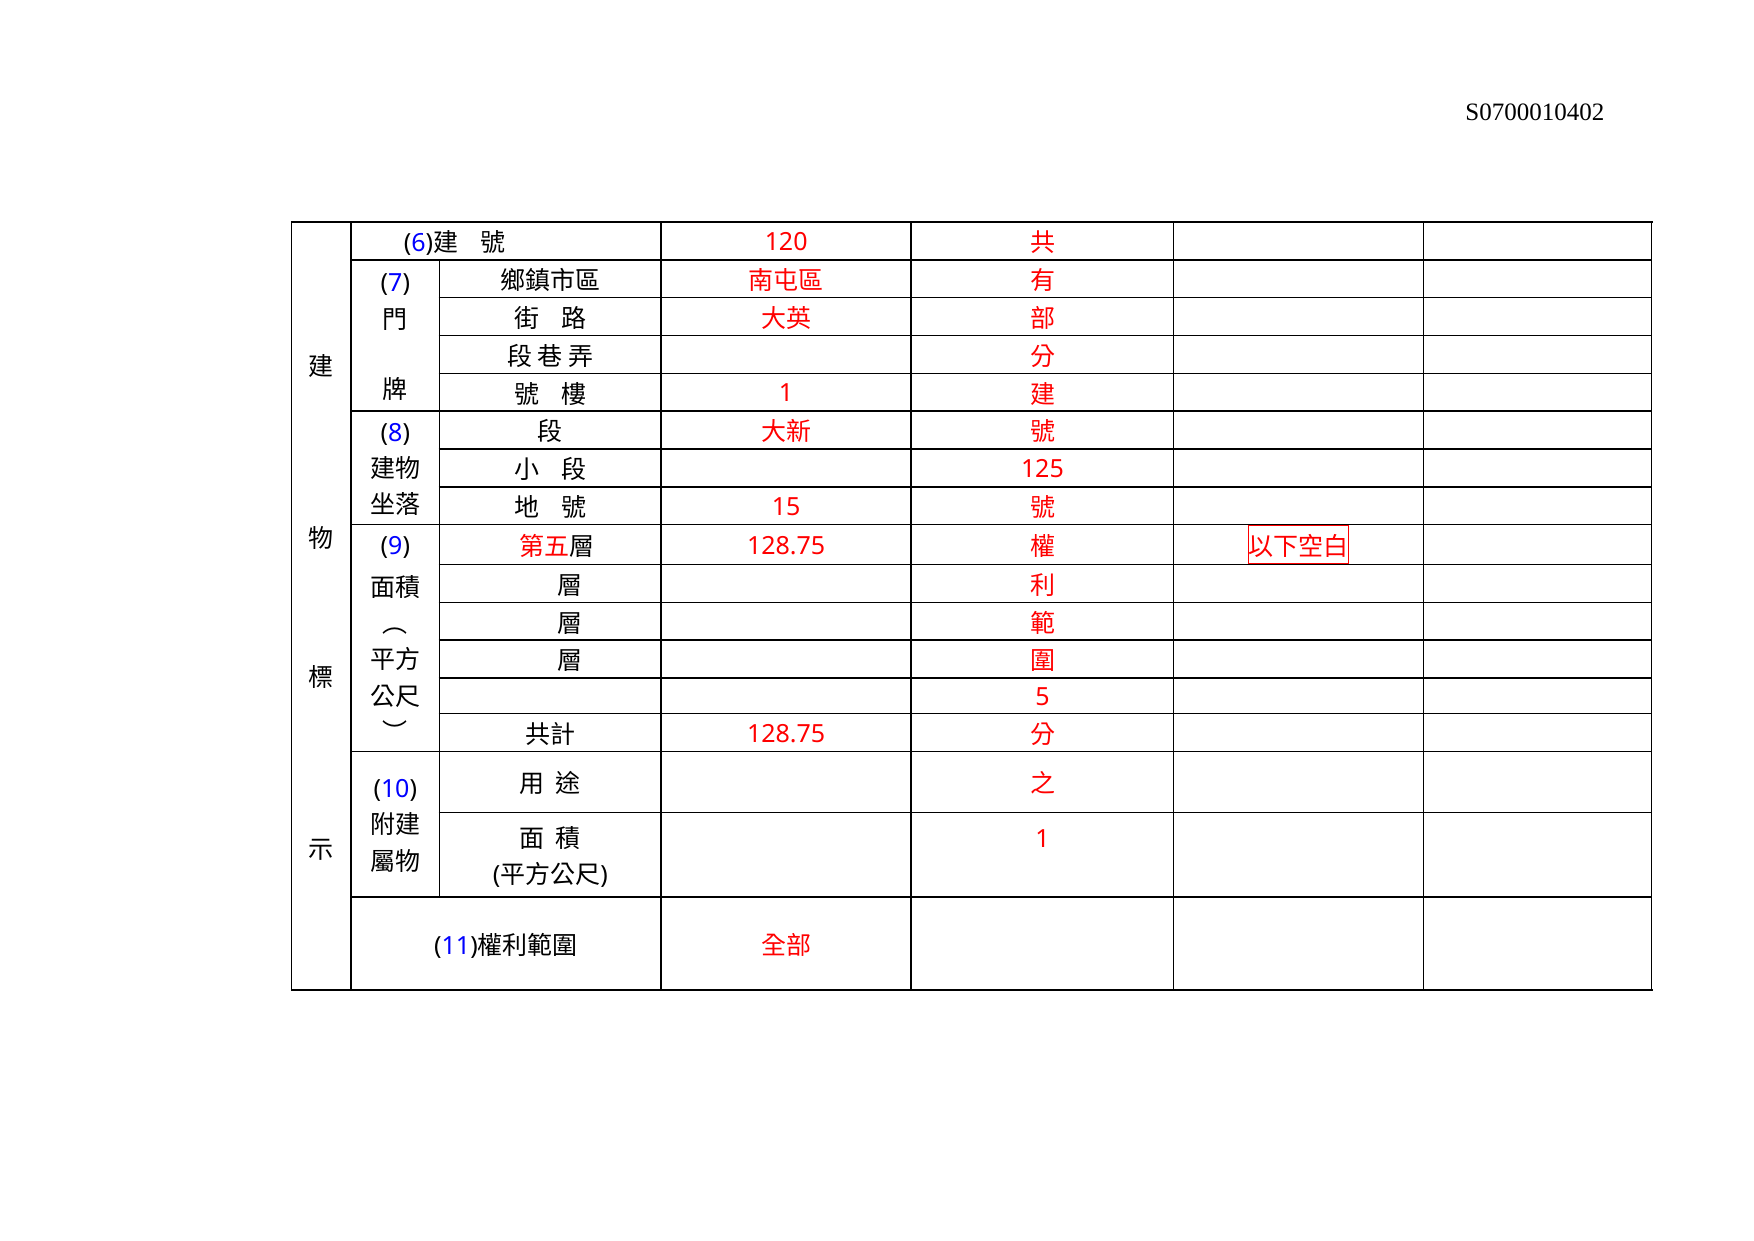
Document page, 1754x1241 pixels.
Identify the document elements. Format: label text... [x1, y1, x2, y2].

table_cell 之 [912, 752, 1173, 812]
table_cell 利 [912, 565, 1173, 601]
table_cell 用 途 [440, 752, 660, 812]
table_cell [1174, 488, 1423, 524]
table_cell [662, 450, 910, 486]
table_cell 有 [912, 261, 1173, 297]
table_cell [1174, 603, 1423, 639]
table_cell [1424, 603, 1651, 639]
table_cell 面 積 (平方公尺) [440, 813, 660, 896]
table_cell 南屯區 [662, 261, 910, 297]
table_cell 大新 [662, 412, 910, 448]
table_cell 面積 ︵ 平方 公尺 ︶ [352, 564, 439, 751]
table_cell 第五層 [440, 525, 660, 564]
table_cell [1174, 412, 1423, 448]
table_cell [1174, 336, 1423, 372]
table_cell 範 [912, 603, 1173, 639]
table_cell [1174, 450, 1423, 486]
table_cell [1349, 525, 1423, 564]
table_cell (11)權利範圍 [352, 898, 660, 989]
table_cell [1174, 898, 1423, 989]
table_header [1424, 223, 1651, 259]
table_cell 層 [440, 565, 660, 601]
table_cell [1424, 450, 1651, 486]
table_cell 全部 [662, 898, 910, 989]
table_cell 號 樓 [440, 374, 660, 410]
table_cell [1174, 261, 1423, 297]
table_header 共 [912, 223, 1173, 259]
table_cell [1424, 752, 1651, 812]
table_cell [1424, 336, 1651, 372]
table_cell (8) 建物 坐落 [352, 412, 439, 524]
table_cell [1424, 714, 1651, 751]
table_cell 號 [912, 412, 1173, 448]
table_cell 15 [662, 488, 910, 524]
table_cell 以下空白 [1249, 526, 1348, 563]
table_cell [1174, 641, 1423, 677]
table_cell 地 號 [440, 488, 660, 524]
table_cell [1174, 752, 1423, 812]
table_cell [1424, 813, 1651, 896]
table_cell [1424, 525, 1651, 564]
table_cell 段 巷 弄 [440, 336, 660, 372]
table_cell 分 [912, 336, 1173, 372]
table_cell [662, 679, 910, 713]
table_cell [1424, 298, 1651, 335]
table_cell [662, 565, 910, 601]
table_cell 建 [912, 374, 1173, 410]
table_cell [1424, 898, 1651, 989]
table_cell 部 [912, 298, 1173, 335]
table_cell [912, 898, 1173, 989]
table_cell 鄉鎮市區 [440, 261, 660, 297]
table_header [1174, 223, 1423, 259]
table_cell [1424, 565, 1651, 601]
table_cell 128.75 [662, 525, 910, 564]
table_cell (10) 附建 屬物 [352, 752, 439, 896]
table_cell (7) 門 牌 [352, 261, 439, 410]
table_cell 128.75 [662, 714, 910, 751]
table_cell [1174, 679, 1423, 713]
table_cell 層 [440, 641, 660, 677]
table_cell (9) [352, 525, 439, 564]
table_cell 號 [912, 488, 1173, 524]
table_cell [1174, 813, 1423, 896]
table_cell 共計 [440, 714, 660, 751]
table_cell [662, 336, 910, 372]
table_cell 5 [912, 679, 1173, 713]
table_cell 1 [912, 813, 1173, 896]
table_cell 街 路 [440, 298, 660, 335]
table_cell [1174, 565, 1423, 601]
table_cell 125 [912, 450, 1173, 486]
table_cell 段 [440, 412, 660, 448]
table_cell [1424, 488, 1651, 524]
table_cell [662, 603, 910, 639]
table_cell [1174, 525, 1248, 564]
table_cell [1424, 641, 1651, 677]
table_cell [1424, 261, 1651, 297]
table_cell [1174, 374, 1423, 410]
table_header 建 物 標 示 [292, 223, 350, 989]
table_cell [1424, 412, 1651, 448]
table_header (6)建 號 [352, 223, 660, 259]
table_header 120 [662, 223, 910, 259]
table_cell 層 [440, 603, 660, 639]
table_cell 1 [662, 374, 910, 410]
table_cell 大英 [662, 298, 910, 335]
table_cell 小 段 [440, 450, 660, 486]
table_cell 權 [912, 525, 1173, 564]
table_cell [662, 752, 910, 812]
table_cell [1424, 679, 1651, 713]
table_cell [662, 641, 910, 677]
table_cell [440, 679, 660, 713]
table_cell 分 [912, 714, 1173, 751]
table_cell 圍 [912, 641, 1173, 677]
table_cell [1174, 714, 1423, 751]
table_cell [1174, 298, 1423, 335]
table_cell [662, 813, 910, 896]
table_cell [1424, 374, 1651, 410]
